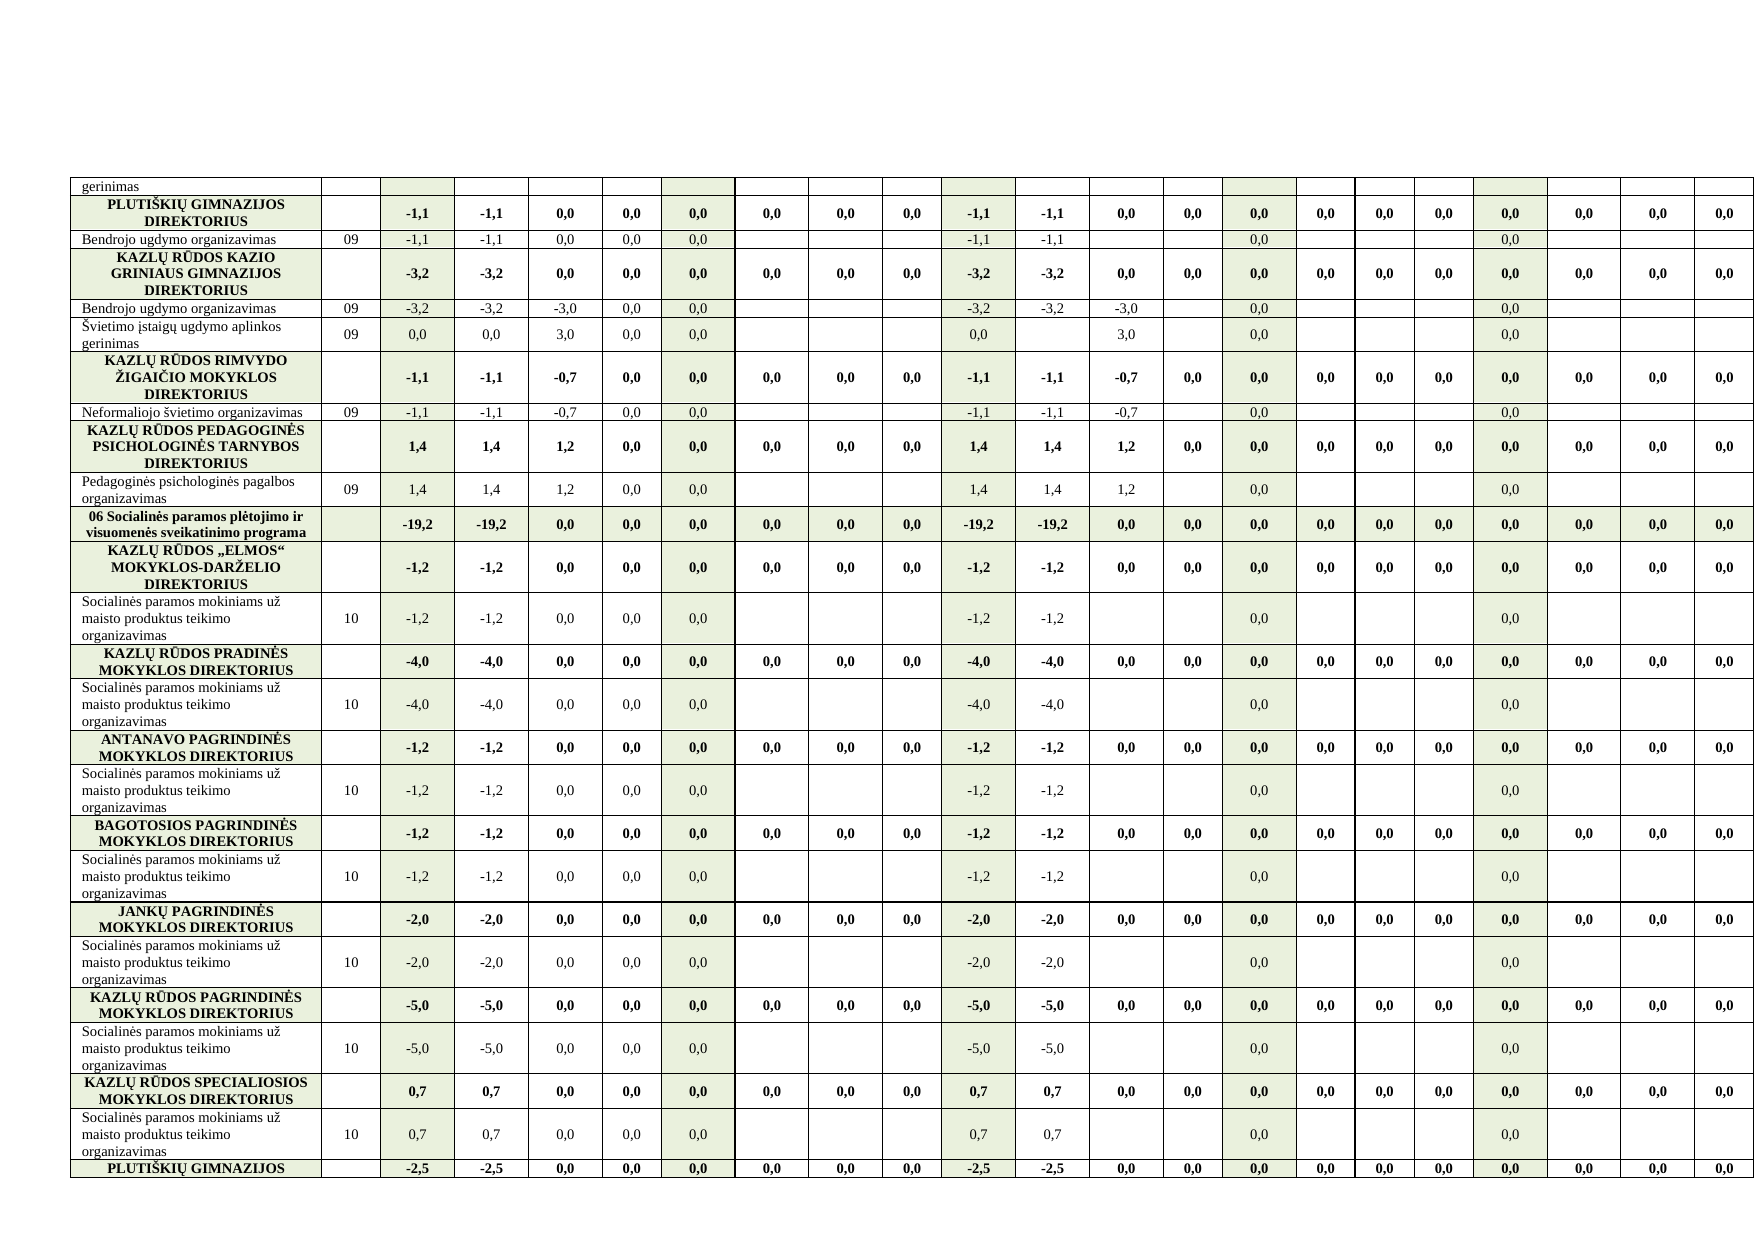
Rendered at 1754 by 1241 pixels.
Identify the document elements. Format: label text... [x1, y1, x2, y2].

table_cell [603, 178, 661, 195]
table_cell [883, 231, 941, 247]
table_cell -3,2 [942, 300, 1015, 317]
table_cell 0,0 [603, 851, 661, 901]
table_cell 0,7 [455, 1109, 528, 1159]
table_cell 0,0 [1474, 731, 1547, 764]
table_cell 0,0 [603, 903, 661, 936]
table_cell [883, 765, 941, 815]
table_cell 1,4 [942, 421, 1015, 472]
table_cell 0,0 [1474, 903, 1547, 936]
table_cell 0,0 [1474, 988, 1547, 1022]
table_cell 10 [322, 765, 380, 815]
table_cell 0,0 [1223, 231, 1296, 247]
table_cell 0,0 [603, 765, 661, 815]
table_cell 0,0 [603, 421, 661, 472]
table_cell 0,0 [1356, 352, 1414, 402]
table_cell -1,1 [381, 196, 454, 229]
table_cell 0,0 [1415, 1074, 1473, 1108]
table_cell [381, 178, 454, 195]
table_cell 0,0 [736, 1160, 808, 1177]
table_cell 0,0 [1695, 507, 1753, 541]
table_cell -1,1 [942, 404, 1015, 420]
table_cell 0,0 [662, 816, 734, 850]
table_cell [455, 178, 528, 195]
table_cell -1,2 [1016, 542, 1089, 592]
table_cell 0,0 [1474, 1109, 1547, 1159]
table_cell 0,0 [662, 196, 734, 229]
table_cell [1548, 300, 1620, 317]
table_cell 0,0 [529, 645, 602, 678]
table_cell 1,4 [1016, 421, 1089, 472]
table_cell [1356, 404, 1414, 420]
table_cell [1415, 300, 1473, 317]
table_cell [1090, 178, 1163, 195]
table_cell 0,0 [1356, 731, 1414, 764]
table_cell [1297, 318, 1354, 351]
table_cell [1016, 318, 1089, 351]
table_cell [1356, 178, 1414, 195]
table_cell [1356, 851, 1414, 901]
table_cell 0,0 [381, 318, 454, 351]
table_cell [1621, 851, 1694, 901]
table_cell 0,0 [1297, 249, 1354, 299]
table_cell -0,7 [1090, 352, 1163, 402]
table_cell [1695, 404, 1753, 420]
table_cell Bendrojo ugdymo organizavimas [71, 300, 321, 317]
table_cell 1,2 [1090, 473, 1163, 506]
table_cell Bendrojo ugdymo organizavimas [71, 231, 321, 247]
table_cell [1297, 593, 1354, 643]
table_cell 0,0 [1474, 937, 1547, 987]
table_cell 0,0 [1223, 196, 1296, 229]
table_cell [1621, 231, 1694, 247]
table_cell -1,1 [381, 231, 454, 247]
table_cell [809, 300, 882, 317]
table_cell Socialinės paramos mokiniams už maisto produktus teikimo organizavimas [71, 851, 321, 901]
table_cell 1,2 [529, 473, 602, 506]
table_cell 0,0 [883, 507, 941, 541]
table_cell [1695, 1023, 1753, 1073]
table_cell 09 [322, 473, 380, 506]
table_cell 0,0 [736, 196, 808, 229]
table_cell 0,0 [603, 988, 661, 1022]
table_cell -1,1 [942, 352, 1015, 402]
table_cell 0,0 [1297, 903, 1354, 936]
table_cell 0,0 [1621, 421, 1694, 472]
table_cell [883, 851, 941, 901]
table_cell [322, 903, 380, 936]
table_cell JANKŲ PAGRINDINĖS MOKYKLOS DIREKTORIUS [71, 903, 321, 936]
table_cell 0,0 [1621, 249, 1694, 299]
table_cell 0,0 [883, 645, 941, 678]
table_cell [883, 178, 941, 195]
table_cell -1,2 [381, 765, 454, 815]
table_cell 0,0 [662, 300, 734, 317]
table_cell [322, 731, 380, 764]
table_cell -2,5 [1016, 1160, 1089, 1177]
table_cell 0,0 [1356, 988, 1414, 1022]
table_cell [322, 178, 380, 195]
table_cell -1,2 [455, 542, 528, 592]
table_cell 0,7 [381, 1109, 454, 1159]
table_cell [1356, 937, 1414, 987]
table_cell 09 [322, 404, 380, 420]
table_cell [1621, 473, 1694, 506]
table_cell 0,0 [1695, 816, 1753, 850]
table_cell -1,2 [381, 816, 454, 850]
table_cell 0,0 [603, 473, 661, 506]
table_cell 06 Socialinės paramos plėtojimo ir visuomenės sveikatinimo programa [71, 507, 321, 541]
table_cell 0,0 [529, 731, 602, 764]
table_cell 0,0 [1164, 903, 1222, 936]
table_cell -1,2 [942, 816, 1015, 850]
table_cell 0,0 [603, 1109, 661, 1159]
table_cell 0,0 [1548, 731, 1620, 764]
table_cell Socialinės paramos mokiniams už maisto produktus teikimo organizavimas [71, 1109, 321, 1159]
table_cell -1,1 [1016, 352, 1089, 402]
table_cell -5,0 [942, 1023, 1015, 1073]
table_cell [1164, 404, 1222, 420]
table_cell -0,7 [529, 352, 602, 402]
table_cell 0,0 [1415, 249, 1473, 299]
table_cell 0,0 [1297, 816, 1354, 850]
table_cell 0,0 [529, 249, 602, 299]
table_cell 0,0 [1223, 1109, 1296, 1159]
table_cell 0,0 [1548, 1074, 1620, 1108]
table_cell -2,0 [942, 903, 1015, 936]
table_cell 0,0 [1621, 542, 1694, 592]
table_cell 0,0 [736, 421, 808, 472]
table_cell [1164, 473, 1222, 506]
table_cell -4,0 [1016, 679, 1089, 729]
table_cell 0,0 [1695, 903, 1753, 936]
table_cell [1548, 937, 1620, 987]
table_cell [322, 988, 380, 1022]
table_cell 0,0 [1356, 196, 1414, 229]
table_cell [1297, 231, 1354, 247]
table_cell [1297, 1109, 1354, 1159]
table_cell [322, 196, 380, 229]
table_cell -2,0 [942, 937, 1015, 987]
table_cell 0,0 [603, 231, 661, 247]
table_cell 0,0 [1695, 196, 1753, 229]
table_cell [1164, 318, 1222, 351]
table_cell 10 [322, 851, 380, 901]
table_cell 0,0 [603, 679, 661, 729]
table_cell 0,0 [1297, 421, 1354, 472]
table_cell 0,0 [603, 1023, 661, 1073]
table_cell -4,0 [381, 679, 454, 729]
table_cell [1356, 1109, 1414, 1159]
table_cell [1621, 1023, 1694, 1073]
table_cell [322, 816, 380, 850]
table_cell 10 [322, 679, 380, 729]
table_cell 0,0 [662, 231, 734, 247]
table_cell 0,0 [809, 903, 882, 936]
table_cell 0,0 [1090, 731, 1163, 764]
table_cell 0,0 [736, 988, 808, 1022]
table_cell 0,0 [1164, 988, 1222, 1022]
table_cell Socialinės paramos mokiniams už maisto produktus teikimo organizavimas [71, 765, 321, 815]
table_cell 0,0 [1474, 352, 1547, 402]
table_cell 0,0 [529, 851, 602, 901]
table_cell -3,2 [1016, 249, 1089, 299]
table_cell 0,0 [1695, 352, 1753, 402]
table_cell [736, 679, 808, 729]
table_cell 0,0 [529, 231, 602, 247]
table_cell 0,0 [809, 731, 882, 764]
table_cell 0,0 [736, 542, 808, 592]
table_cell [1695, 851, 1753, 901]
table_cell -19,2 [942, 507, 1015, 541]
table_cell 0,0 [883, 731, 941, 764]
table_cell [1297, 1023, 1354, 1073]
table_cell [322, 542, 380, 592]
table_cell 0,0 [1415, 542, 1473, 592]
table_cell [1415, 765, 1473, 815]
table_cell 09 [322, 318, 380, 351]
table_cell 0,0 [736, 816, 808, 850]
table_cell 0,0 [529, 679, 602, 729]
table_cell 0,0 [1090, 1160, 1163, 1177]
table_cell 10 [322, 593, 380, 643]
table_cell [1090, 851, 1163, 901]
table_cell -4,0 [942, 645, 1015, 678]
table_cell 0,0 [1548, 988, 1620, 1022]
table_cell [1164, 765, 1222, 815]
table_cell 10 [322, 1023, 380, 1073]
table_cell [1695, 593, 1753, 643]
table_cell 0,0 [883, 1074, 941, 1108]
table_cell 0,0 [603, 731, 661, 764]
table_cell 0,0 [1223, 542, 1296, 592]
table_cell -1,1 [942, 196, 1015, 229]
table_cell 0,0 [1474, 300, 1547, 317]
table_cell -1,2 [942, 765, 1015, 815]
table_cell Neformaliojo švietimo organizavimas [71, 404, 321, 420]
table_cell -1,1 [455, 404, 528, 420]
table_cell -1,2 [381, 851, 454, 901]
table_cell -3,2 [1016, 300, 1089, 317]
table_cell 0,0 [1164, 731, 1222, 764]
table_cell 0,0 [1223, 318, 1296, 351]
table_cell [809, 1109, 882, 1159]
table_cell [1090, 765, 1163, 815]
table_cell 0,0 [1695, 249, 1753, 299]
table_cell 0,0 [529, 903, 602, 936]
table_cell 0,0 [1474, 404, 1547, 420]
table_cell 0,0 [1223, 679, 1296, 729]
table_cell 09 [322, 231, 380, 247]
table_cell Socialinės paramos mokiniams už maisto produktus teikimo organizavimas [71, 937, 321, 987]
table_cell [1415, 404, 1473, 420]
table_cell [809, 937, 882, 987]
table_cell -19,2 [1016, 507, 1089, 541]
table_cell ANTANAVO PAGRINDINĖS MOKYKLOS DIREKTORIUS [71, 731, 321, 764]
table_cell 0,0 [1223, 937, 1296, 987]
table_cell 0,0 [1415, 507, 1473, 541]
table_cell 0,0 [1090, 542, 1163, 592]
table_cell [1415, 593, 1473, 643]
table_cell 0,0 [809, 816, 882, 850]
table_cell [1548, 1023, 1620, 1073]
table_cell 3,0 [529, 318, 602, 351]
table_cell 0,0 [1695, 988, 1753, 1022]
table_cell [1621, 178, 1694, 195]
table_cell 0,0 [1356, 507, 1414, 541]
table_cell [1621, 1109, 1694, 1159]
table_cell [322, 352, 380, 402]
table_cell 0,0 [1415, 731, 1473, 764]
table_cell 0,0 [1223, 988, 1296, 1022]
table_cell [1415, 679, 1473, 729]
table_cell 0,0 [1415, 645, 1473, 678]
table_cell -0,7 [529, 404, 602, 420]
table_cell -3,0 [1090, 300, 1163, 317]
table_cell 0,0 [1695, 1160, 1753, 1177]
table_cell -1,2 [942, 542, 1015, 592]
table_cell 0,0 [1415, 352, 1473, 402]
table_cell [1297, 765, 1354, 815]
table_cell [1548, 318, 1620, 351]
table_cell 0,0 [1164, 542, 1222, 592]
table_cell 0,0 [1223, 300, 1296, 317]
table_cell 0,0 [1548, 542, 1620, 592]
table_cell [1415, 851, 1473, 901]
table_cell 0,0 [603, 196, 661, 229]
table_cell [1548, 679, 1620, 729]
table_cell [1164, 231, 1222, 247]
table_cell -2,0 [1016, 903, 1089, 936]
table_cell -5,0 [1016, 1023, 1089, 1073]
table_cell 0,0 [1474, 679, 1547, 729]
table_cell -3,2 [942, 249, 1015, 299]
table_cell 0,0 [1356, 903, 1414, 936]
table_cell 0,0 [529, 1074, 602, 1108]
table_cell Pedagoginės psichologinės pagalbos organizavimas [71, 473, 321, 506]
table_cell 0,0 [1415, 421, 1473, 472]
table_cell 0,0 [1474, 318, 1547, 351]
table_cell KAZLŲ RŪDOS „ELMOS“ MOKYKLOS-DARŽELIO DIREKTORIUS [71, 542, 321, 592]
table_cell 0,0 [1474, 231, 1547, 247]
table_cell [322, 421, 380, 472]
table_cell 0,0 [1695, 645, 1753, 678]
table_cell [1356, 473, 1414, 506]
table_cell 0,0 [529, 765, 602, 815]
table_cell [1090, 937, 1163, 987]
table_cell [736, 231, 808, 247]
table_cell 0,0 [1695, 1074, 1753, 1108]
table_cell 0,0 [662, 593, 734, 643]
table_cell 0,0 [736, 645, 808, 678]
table_cell [1297, 404, 1354, 420]
table_cell 0,0 [1474, 507, 1547, 541]
table_cell 0,0 [603, 507, 661, 541]
table_cell -1,2 [455, 816, 528, 850]
table_cell -5,0 [455, 988, 528, 1022]
table_cell 0,0 [1695, 731, 1753, 764]
table_cell [883, 404, 941, 420]
table_cell 0,0 [529, 196, 602, 229]
table_cell [1548, 473, 1620, 506]
table_cell -1,2 [455, 731, 528, 764]
table_cell 0,0 [1090, 249, 1163, 299]
table_cell 0,0 [1090, 507, 1163, 541]
table_cell 0,0 [1621, 816, 1694, 850]
table_cell 0,0 [883, 1160, 941, 1177]
table_cell [1415, 473, 1473, 506]
table_cell -3,2 [455, 300, 528, 317]
table_cell [1164, 593, 1222, 643]
table_cell [1695, 1109, 1753, 1159]
table_cell [1695, 765, 1753, 815]
table_cell 0,0 [883, 196, 941, 229]
table_cell 0,7 [381, 1074, 454, 1108]
table_cell 0,0 [1164, 1160, 1222, 1177]
table_cell -2,0 [381, 903, 454, 936]
table_cell -1,2 [1016, 593, 1089, 643]
table_cell 0,0 [1548, 645, 1620, 678]
table_cell 0,0 [1621, 196, 1694, 229]
table_cell 0,0 [736, 507, 808, 541]
table_cell [1297, 851, 1354, 901]
table_cell 0,0 [1415, 903, 1473, 936]
table_cell -4,0 [381, 645, 454, 678]
table_cell 0,0 [1474, 593, 1547, 643]
table_cell 0,0 [883, 988, 941, 1022]
table_cell -1,1 [455, 352, 528, 402]
table_cell [809, 851, 882, 901]
table_cell 0,0 [1223, 851, 1296, 901]
table_cell -1,2 [381, 593, 454, 643]
table_cell [883, 593, 941, 643]
table_cell [1164, 679, 1222, 729]
table_cell [736, 851, 808, 901]
table_cell 0,0 [883, 816, 941, 850]
table_cell [1695, 178, 1753, 195]
table_cell -1,2 [455, 593, 528, 643]
table_cell 0,0 [603, 1160, 661, 1177]
table_cell -1,1 [1016, 404, 1089, 420]
table_cell [1415, 937, 1473, 987]
table_cell 0,0 [529, 542, 602, 592]
table_cell 0,0 [529, 1109, 602, 1159]
table_cell 0,0 [1474, 196, 1547, 229]
table_cell -1,1 [942, 231, 1015, 247]
table_cell 0,0 [1621, 903, 1694, 936]
table_cell [1621, 593, 1694, 643]
table_cell -1,2 [381, 731, 454, 764]
table_cell 0,0 [1223, 421, 1296, 472]
table_cell 0,0 [809, 352, 882, 402]
table_cell [1548, 851, 1620, 901]
table_cell 0,0 [1621, 988, 1694, 1022]
table_cell 0,0 [1415, 1160, 1473, 1177]
table_cell [322, 645, 380, 678]
table_cell 0,0 [1474, 421, 1547, 472]
table_cell 0,0 [1090, 988, 1163, 1022]
table_cell [883, 318, 941, 351]
table_cell 0,0 [1164, 249, 1222, 299]
table_cell 0,0 [1548, 196, 1620, 229]
table_cell [1356, 765, 1414, 815]
table_cell -1,2 [381, 542, 454, 592]
table_cell [1356, 593, 1414, 643]
table_cell [809, 178, 882, 195]
table_cell 0,0 [736, 903, 808, 936]
table_cell 10 [322, 937, 380, 987]
table_cell -2,5 [381, 1160, 454, 1177]
table_cell 0,0 [1474, 816, 1547, 850]
table_cell -2,5 [942, 1160, 1015, 1177]
table_cell gerinimas [71, 178, 321, 195]
table_cell 0,0 [1297, 1074, 1354, 1108]
table_cell [1090, 593, 1163, 643]
table_cell [1695, 679, 1753, 729]
table_cell 0,0 [883, 542, 941, 592]
table_cell -19,2 [455, 507, 528, 541]
table_cell -5,0 [381, 1023, 454, 1073]
table_cell 0,0 [883, 421, 941, 472]
table_cell 0,0 [662, 542, 734, 592]
table_cell [1164, 1023, 1222, 1073]
table_cell [662, 178, 734, 195]
table_cell -5,0 [942, 988, 1015, 1022]
table_cell [1090, 679, 1163, 729]
table_cell [736, 1109, 808, 1159]
table_cell -2,0 [455, 903, 528, 936]
table_cell [1621, 937, 1694, 987]
table_cell [809, 679, 882, 729]
table_cell 0,0 [809, 421, 882, 472]
table_cell 0,0 [1223, 404, 1296, 420]
table_cell 0,0 [1223, 645, 1296, 678]
table_cell 0,0 [603, 404, 661, 420]
table_cell 0,0 [1090, 903, 1163, 936]
table_cell -1,2 [455, 851, 528, 901]
table_cell 0,0 [883, 249, 941, 299]
table_cell 0,0 [1223, 249, 1296, 299]
table_cell 0,0 [1474, 851, 1547, 901]
table_cell 0,0 [809, 507, 882, 541]
table_cell 0,0 [1621, 1074, 1694, 1108]
table_cell [1164, 937, 1222, 987]
table_cell 0,0 [662, 1160, 734, 1177]
table_cell 0,0 [1356, 421, 1414, 472]
table_cell 0,0 [1223, 473, 1296, 506]
table_cell 0,0 [1164, 196, 1222, 229]
table_cell 0,0 [1356, 1160, 1414, 1177]
table_cell [883, 1023, 941, 1073]
table_cell [809, 318, 882, 351]
table_cell 1,4 [455, 421, 528, 472]
table_cell 0,0 [1621, 352, 1694, 402]
table_cell 0,0 [1548, 249, 1620, 299]
table_cell 0,0 [1223, 903, 1296, 936]
table_cell 0,0 [1223, 1074, 1296, 1108]
table_cell 0,0 [883, 903, 941, 936]
table_cell 1,2 [529, 421, 602, 472]
table_cell 0,0 [1090, 1074, 1163, 1108]
table_cell [942, 178, 1015, 195]
table_cell [1164, 1109, 1222, 1159]
table_cell 0,0 [603, 645, 661, 678]
table_cell 0,0 [1164, 352, 1222, 402]
table_cell 0,0 [455, 318, 528, 351]
table_cell 0,0 [1223, 765, 1296, 815]
table_cell 0,0 [1090, 816, 1163, 850]
table_cell 0,0 [1474, 765, 1547, 815]
table_cell 0,0 [603, 937, 661, 987]
table_cell 0,0 [529, 1023, 602, 1073]
table_cell 1,4 [381, 473, 454, 506]
table_cell -3,2 [381, 300, 454, 317]
table_cell -2,0 [455, 937, 528, 987]
table_cell 0,0 [529, 593, 602, 643]
table_cell [809, 231, 882, 247]
table_cell [736, 593, 808, 643]
table_cell -4,0 [455, 679, 528, 729]
table_cell KAZLŲ RŪDOS PEDAGOGINĖS PSICHOLOGINĖS TARNYBOS DIREKTORIUS [71, 421, 321, 472]
table_cell 0,0 [1223, 507, 1296, 541]
table_cell [1297, 178, 1354, 195]
table_cell 0,0 [736, 352, 808, 402]
table_cell 0,0 [662, 1023, 734, 1073]
table_cell 0,0 [662, 404, 734, 420]
table_cell [883, 300, 941, 317]
table_cell 1,4 [455, 473, 528, 506]
table_cell PLUTIŠKIŲ GIMNAZIJOS [71, 1160, 321, 1177]
table_cell KAZLŲ RŪDOS RIMVYDO ŽIGAIČIO MOKYKLOS DIREKTORIUS [71, 352, 321, 402]
table_cell 0,0 [529, 937, 602, 987]
table_cell -1,1 [381, 404, 454, 420]
table_cell -4,0 [942, 679, 1015, 729]
table_cell 0,0 [1548, 1160, 1620, 1177]
table_cell [1548, 593, 1620, 643]
table_cell BAGOTOSIOS PAGRINDINĖS MOKYKLOS DIREKTORIUS [71, 816, 321, 850]
table_cell [1548, 231, 1620, 247]
table_cell 0,0 [662, 352, 734, 402]
table_cell 0,0 [662, 851, 734, 901]
table_cell 0,0 [1164, 421, 1222, 472]
table_cell 0,0 [1474, 542, 1547, 592]
table_cell 0,0 [1223, 352, 1296, 402]
table_cell [1356, 1023, 1414, 1073]
table_cell [1695, 473, 1753, 506]
table_cell 0,0 [603, 249, 661, 299]
table_cell [883, 937, 941, 987]
table_cell 0,0 [603, 318, 661, 351]
table_cell 0,0 [809, 645, 882, 678]
table_cell 0,0 [1548, 903, 1620, 936]
table_cell [1090, 1109, 1163, 1159]
table_cell -1,2 [1016, 851, 1089, 901]
table_cell [736, 178, 808, 195]
table_cell 0,0 [529, 507, 602, 541]
table_cell 0,0 [1164, 645, 1222, 678]
table_cell 0,0 [809, 988, 882, 1022]
table_cell 0,0 [1621, 507, 1694, 541]
table_cell [1016, 178, 1089, 195]
table_cell 0,0 [1223, 1023, 1296, 1073]
table_cell 0,0 [1164, 816, 1222, 850]
table_cell -0,7 [1090, 404, 1163, 420]
table_cell [736, 1023, 808, 1073]
table_cell 0,0 [662, 937, 734, 987]
table_cell -1,2 [1016, 731, 1089, 764]
table_cell 0,0 [1548, 352, 1620, 402]
table_cell 0,0 [662, 765, 734, 815]
table_cell [1621, 765, 1694, 815]
table_cell 0,0 [1474, 249, 1547, 299]
table_cell 0,0 [809, 249, 882, 299]
table_cell [736, 318, 808, 351]
table_cell 0,7 [455, 1074, 528, 1108]
table_cell 0,0 [809, 542, 882, 592]
table_cell [1297, 473, 1354, 506]
table_cell [1415, 231, 1473, 247]
table_cell 0,0 [1474, 1160, 1547, 1177]
table_cell 1,4 [1016, 473, 1089, 506]
table_cell [736, 473, 808, 506]
table_cell [736, 937, 808, 987]
table_cell 0,0 [1356, 1074, 1414, 1108]
table_cell 0,0 [1164, 1074, 1222, 1108]
table_cell -1,1 [455, 231, 528, 247]
table_cell [322, 1074, 380, 1108]
table_cell -4,0 [455, 645, 528, 678]
table_cell -3,2 [455, 249, 528, 299]
table_cell Socialinės paramos mokiniams už maisto produktus teikimo organizavimas [71, 679, 321, 729]
table_cell 0,0 [883, 352, 941, 402]
table_cell [1474, 178, 1547, 195]
table_cell [809, 1023, 882, 1073]
table_cell 0,0 [1621, 645, 1694, 678]
table_cell 0,0 [1474, 645, 1547, 678]
table_cell -5,0 [455, 1023, 528, 1073]
table_cell 0,0 [1090, 645, 1163, 678]
table_cell 0,0 [1621, 1160, 1694, 1177]
table_cell 0,0 [942, 318, 1015, 351]
table_cell 0,0 [662, 473, 734, 506]
table_cell 1,2 [1090, 421, 1163, 472]
table_cell -1,2 [1016, 765, 1089, 815]
table_cell 0,0 [1548, 421, 1620, 472]
table_cell 0,0 [1415, 988, 1473, 1022]
table_cell [1356, 231, 1414, 247]
table_cell 09 [322, 300, 380, 317]
table_cell -4,0 [1016, 645, 1089, 678]
table_cell 0,0 [1548, 507, 1620, 541]
table_cell [1297, 300, 1354, 317]
table_cell -1,2 [942, 593, 1015, 643]
table_cell [1415, 1109, 1473, 1159]
table_cell 0,0 [1356, 249, 1414, 299]
table_cell 0,0 [529, 988, 602, 1022]
table_cell [809, 473, 882, 506]
table_cell [1164, 300, 1222, 317]
table_cell 0,0 [1356, 542, 1414, 592]
table_cell [1415, 178, 1473, 195]
table_cell 0,0 [1695, 542, 1753, 592]
table_cell 0,0 [662, 1074, 734, 1108]
table_cell [1164, 178, 1222, 195]
table_cell [1415, 1023, 1473, 1073]
table_cell KAZLŲ RŪDOS SPECIALIOSIOS MOKYKLOS DIREKTORIUS [71, 1074, 321, 1108]
table_cell -2,0 [1016, 937, 1089, 987]
table_cell 0,0 [662, 731, 734, 764]
table_cell [1548, 404, 1620, 420]
table_cell 0,0 [662, 318, 734, 351]
table_cell 0,0 [1090, 196, 1163, 229]
table_cell 0,0 [1297, 1160, 1354, 1177]
table_cell Švietimo įstaigų ugdymo aplinkos gerinimas [71, 318, 321, 351]
table_cell 0,0 [1297, 507, 1354, 541]
table_cell 0,7 [1016, 1109, 1089, 1159]
table_cell 0,0 [1297, 542, 1354, 592]
table_cell 0,0 [529, 1160, 602, 1177]
table_cell 0,7 [1016, 1074, 1089, 1108]
table_cell -1,1 [455, 196, 528, 229]
table_cell -1,1 [381, 352, 454, 402]
table_cell [1621, 318, 1694, 351]
table_cell [736, 300, 808, 317]
table_cell [1621, 300, 1694, 317]
table_cell [1090, 1023, 1163, 1073]
table_cell -3,0 [529, 300, 602, 317]
table_cell 0,0 [603, 542, 661, 592]
table_cell 0,7 [942, 1109, 1015, 1159]
table_cell 0,0 [1695, 421, 1753, 472]
table_cell [1356, 318, 1414, 351]
table_cell 0,0 [1297, 352, 1354, 402]
table_cell [883, 473, 941, 506]
table_cell 10 [322, 1109, 380, 1159]
table_cell 0,0 [1223, 816, 1296, 850]
table_cell 0,0 [529, 816, 602, 850]
table_cell [883, 1109, 941, 1159]
table_cell 0,0 [1297, 731, 1354, 764]
table_cell KAZLŲ RŪDOS PAGRINDINĖS MOKYKLOS DIREKTORIUS [71, 988, 321, 1022]
table_cell PLUTIŠKIŲ GIMNAZIJOS DIREKTORIUS [71, 196, 321, 229]
table_cell -1,2 [455, 765, 528, 815]
table_cell 0,0 [1474, 473, 1547, 506]
table_cell 0,0 [662, 988, 734, 1022]
table_cell 0,0 [1415, 816, 1473, 850]
table_cell 0,0 [1297, 988, 1354, 1022]
table_cell [1695, 300, 1753, 317]
table_cell [322, 507, 380, 541]
table_cell 0,0 [603, 300, 661, 317]
table_cell -1,2 [1016, 816, 1089, 850]
table_cell 0,0 [662, 645, 734, 678]
table_cell 0,0 [736, 731, 808, 764]
table_cell -1,2 [942, 731, 1015, 764]
table_cell [809, 765, 882, 815]
table_cell 0,0 [1223, 1160, 1296, 1177]
table_cell 0,0 [1548, 816, 1620, 850]
table_cell [1695, 937, 1753, 987]
table_cell 0,0 [809, 196, 882, 229]
table_cell 0,0 [662, 249, 734, 299]
table_cell [1695, 231, 1753, 247]
table_cell 0,0 [662, 903, 734, 936]
table_cell 0,0 [1223, 593, 1296, 643]
table_cell [809, 593, 882, 643]
table_cell -5,0 [1016, 988, 1089, 1022]
table_cell [1090, 231, 1163, 247]
table_cell 0,0 [1297, 645, 1354, 678]
table_cell KAZLŲ RŪDOS KAZIO GRINIAUS GIMNAZIJOS DIREKTORIUS [71, 249, 321, 299]
table_cell -1,1 [1016, 231, 1089, 247]
table_cell [322, 1160, 380, 1177]
table_cell 0,0 [603, 1074, 661, 1108]
table_cell [809, 404, 882, 420]
table_cell 0,0 [809, 1074, 882, 1108]
table_cell -2,5 [455, 1160, 528, 1177]
table_cell -5,0 [381, 988, 454, 1022]
table_cell 1,4 [942, 473, 1015, 506]
table_cell 0,0 [1223, 731, 1296, 764]
table_cell 0,0 [1297, 196, 1354, 229]
table_cell -2,0 [381, 937, 454, 987]
table_cell -3,2 [381, 249, 454, 299]
table_cell [736, 404, 808, 420]
table_cell 0,0 [662, 421, 734, 472]
table_cell [322, 249, 380, 299]
table_cell [1415, 318, 1473, 351]
table_cell 0,0 [662, 679, 734, 729]
table_cell [1695, 318, 1753, 351]
table_cell 0,0 [662, 1109, 734, 1159]
table_cell -1,1 [1016, 196, 1089, 229]
table_cell -19,2 [381, 507, 454, 541]
table_cell 0,0 [1415, 196, 1473, 229]
table_cell 0,7 [942, 1074, 1015, 1108]
table_cell [1223, 178, 1296, 195]
table_cell [529, 178, 602, 195]
table_cell 0,0 [603, 352, 661, 402]
table_cell 0,0 [1356, 816, 1414, 850]
table_cell [1356, 300, 1414, 317]
table_cell [883, 679, 941, 729]
table_cell 0,0 [603, 816, 661, 850]
table_cell Socialinės paramos mokiniams už maisto produktus teikimo organizavimas [71, 593, 321, 643]
table_cell [1356, 679, 1414, 729]
table_cell [1621, 679, 1694, 729]
table_cell 1,4 [381, 421, 454, 472]
table_cell 0,0 [736, 249, 808, 299]
table_cell [1164, 851, 1222, 901]
table_cell [1297, 679, 1354, 729]
table_cell [736, 765, 808, 815]
table_cell 0,0 [1474, 1074, 1547, 1108]
table_cell 0,0 [1164, 507, 1222, 541]
table_cell 0,0 [736, 1074, 808, 1108]
table_cell 0,0 [603, 593, 661, 643]
table_cell 0,0 [1621, 731, 1694, 764]
table_cell [1548, 765, 1620, 815]
table_cell 0,0 [1474, 1023, 1547, 1073]
table_cell 0,0 [1356, 645, 1414, 678]
table_cell [1621, 404, 1694, 420]
table_cell Socialinės paramos mokiniams už maisto produktus teikimo organizavimas [71, 1023, 321, 1073]
table_cell KAZLŲ RŪDOS PRADINĖS MOKYKLOS DIREKTORIUS [71, 645, 321, 678]
table_cell 3,0 [1090, 318, 1163, 351]
table_cell -1,2 [942, 851, 1015, 901]
table_cell [1297, 937, 1354, 987]
table_cell 0,0 [662, 507, 734, 541]
table_cell 0,0 [809, 1160, 882, 1177]
table_cell [1548, 1109, 1620, 1159]
table_cell [1548, 178, 1620, 195]
